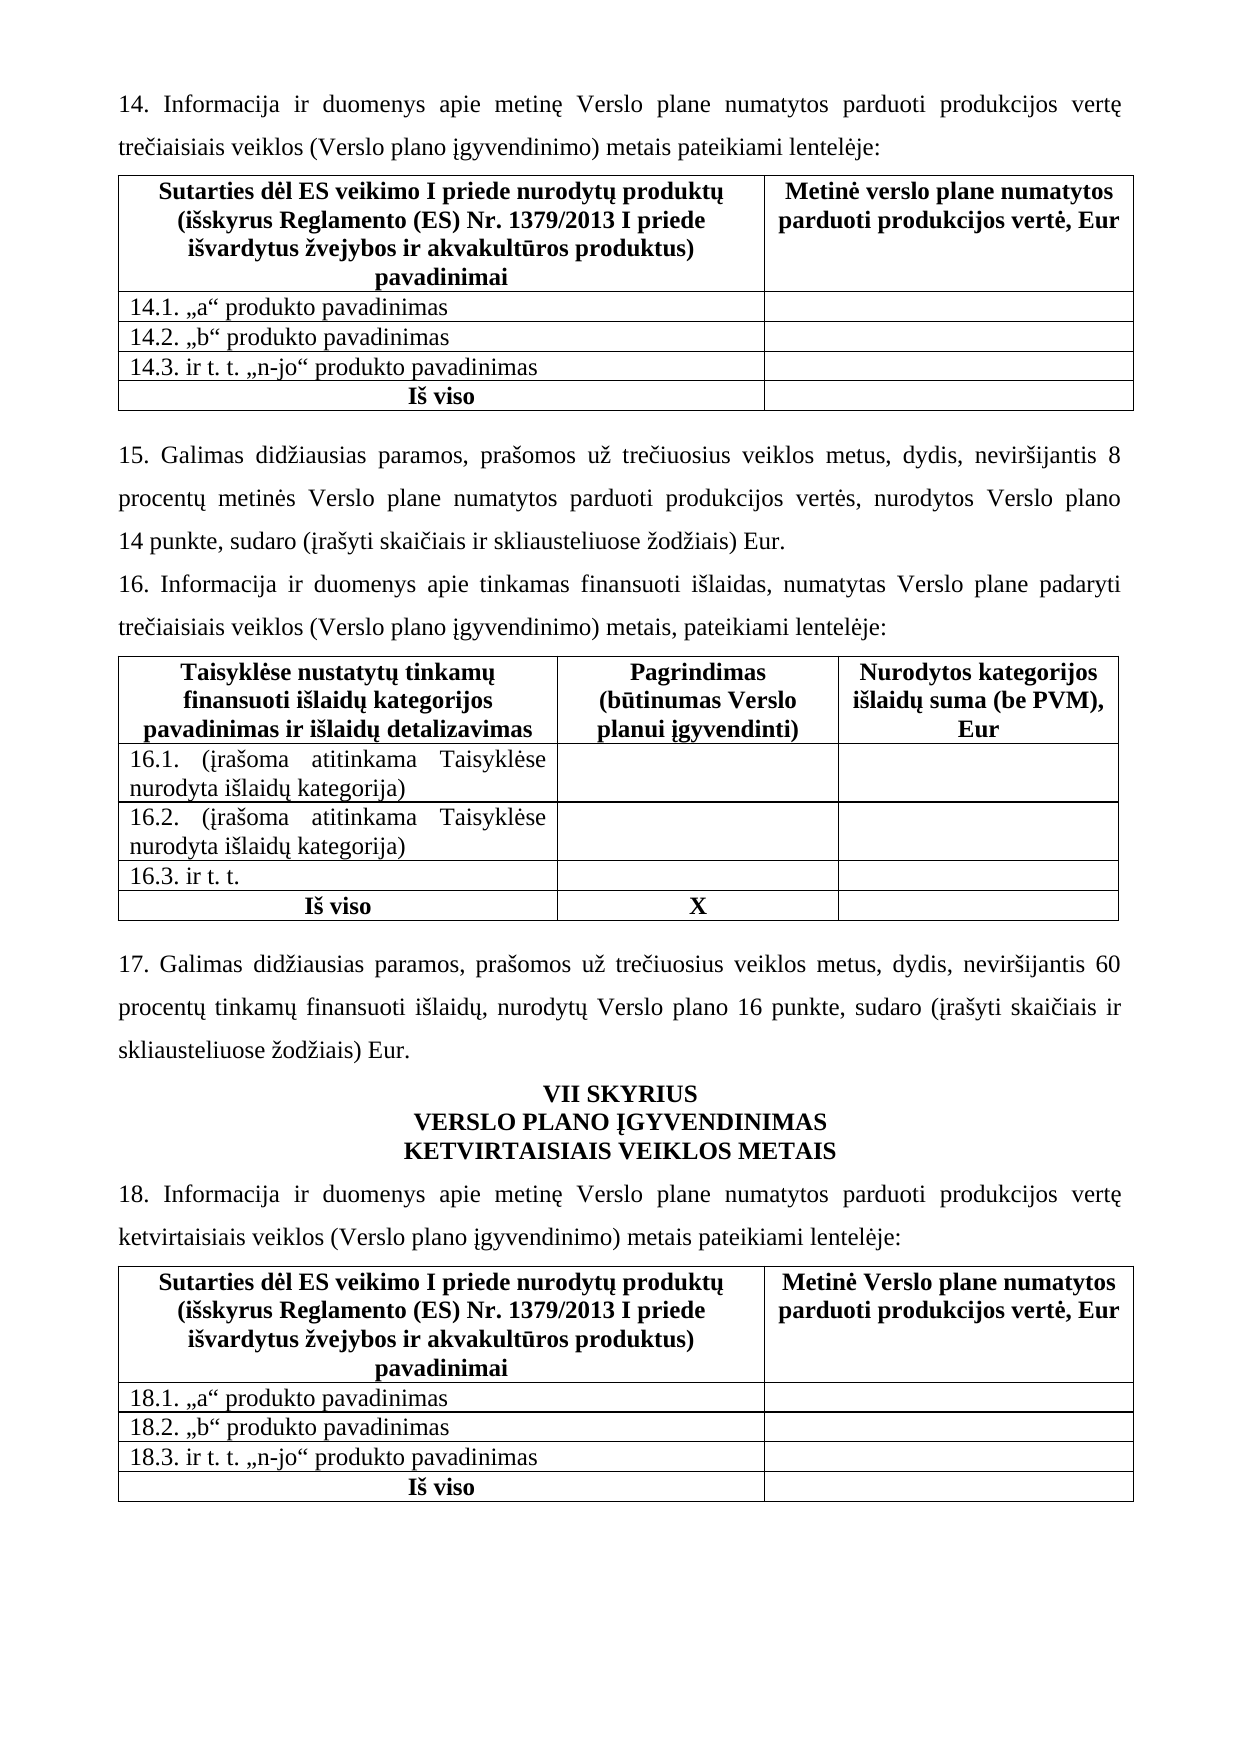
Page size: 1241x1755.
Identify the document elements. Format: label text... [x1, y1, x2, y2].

text VERSLO PLANO ĮGYVENDINIMAS [118, 1107, 1122, 1136]
table_cell X [558, 891, 838, 919]
table_cell [839, 803, 1118, 860]
table_cell [765, 352, 1133, 380]
table_cell [839, 861, 1118, 890]
table_cell 14.2. „b“ produkto pavadinimas [119, 322, 764, 351]
table_cell 14.3. ir t. t. „n-jo“ produkto pavadinimas [119, 352, 764, 380]
table_header Nurodytos kategorijos išlaidų suma (be PVM), Eur [839, 657, 1118, 743]
table_cell 14.1. „a“ produkto pavadinimas [119, 292, 764, 321]
table_header Taisyklėse nustatytų tinkamų finansuoti išlaidų kategorijos pavadinimas ir išlaidų detalizavimas [119, 657, 557, 743]
table_cell [558, 861, 838, 890]
table_cell 18.3. ir t. t. „n-jo“ produkto pavadinimas [119, 1442, 764, 1471]
table_cell [765, 1472, 1133, 1501]
table_cell [558, 803, 838, 860]
table_cell Iš viso [119, 891, 557, 919]
text 15. Galimas didžiausias paramos, prašomos už trečiuosius veiklos metus, dydis, neviršijantis 8 procentų metinės Verslo plane numatytos parduoti produkcijos vertės, nurodytos Verslo plano 14 punkte, sudaro (įrašyti skaičiais ir skliausteliuose žodžiais) Eur. [118, 440, 1122, 555]
text VII SKYRIUS [118, 1079, 1122, 1107]
table_header Sutarties dėl ES veikimo I priede nurodytų produktų (išskyrus Reglamento (ES) Nr. 1379/2013 I priede išvardytus žvejybos ir akvakultūros produktus) pavadinimai [119, 1267, 764, 1382]
table_cell [558, 744, 838, 801]
table_cell 18.2. „b“ produkto pavadinimas [119, 1413, 764, 1441]
table_cell [765, 292, 1133, 321]
table_cell 16.3. ir t. t. [119, 861, 557, 890]
table_cell [765, 1442, 1133, 1471]
text 18. Informacija ir duomenys apie metinę Verslo plane numatytos parduoti produkcijos vertę ketvirtaisiais veiklos (Verslo plano įgyvendinimo) metais pateikiami lentelėje: [118, 1179, 1122, 1251]
table_header Metinė verslo plane numatytos parduoti produkcijos vertė, Eur [765, 176, 1133, 291]
table_cell [765, 381, 1133, 410]
table_cell [765, 1383, 1133, 1411]
table_header Pagrindimas (būtinumas Verslo planui įgyvendinti) [558, 657, 838, 743]
table_cell Iš viso [119, 381, 764, 410]
text 17. Galimas didžiausias paramos, prašomos už trečiuosius veiklos metus, dydis, neviršijantis 60 procentų tinkamų finansuoti išlaidų, nurodytų Verslo plano 16 punkte, sudaro (įrašyti skaičiais ir skliausteliuose žodžiais) Eur. [118, 949, 1122, 1064]
table_cell 16.2. (įrašoma atitinkama Taisyklėse nurodyta išlaidų kategorija) [119, 803, 557, 860]
table_cell 18.1. „a“ produkto pavadinimas [119, 1383, 764, 1411]
text 14. Informacija ir duomenys apie metinę Verslo plane numatytos parduoti produkcijos vertę trečiaisiais veiklos (Verslo plano įgyvendinimo) metais pateikiami lentelėje: [118, 89, 1122, 161]
table_cell [839, 744, 1118, 801]
table_cell 16.1. (įrašoma atitinkama Taisyklėse nurodyta išlaidų kategorija) [119, 744, 557, 801]
table_header Sutarties dėl ES veikimo I priede nurodytų produktų (išskyrus Reglamento (ES) Nr. 1379/2013 I priede išvardytus žvejybos ir akvakultūros produktus) pavadinimai [119, 176, 764, 291]
table_cell [765, 1413, 1133, 1441]
text KETVIRTAISIAIS VEIKLOS METAIS [118, 1136, 1122, 1165]
table_cell [839, 891, 1118, 919]
table_header Metinė Verslo plane numatytos parduoti produkcijos vertė, Eur [765, 1267, 1133, 1382]
table_cell [765, 322, 1133, 351]
text 16. Informacija ir duomenys apie tinkamas finansuoti išlaidas, numatytas Verslo plane padaryti trečiaisiais veiklos (Verslo plano įgyvendinimo) metais, pateikiami lentelėje: [118, 569, 1122, 641]
table_cell Iš viso [119, 1472, 764, 1501]
